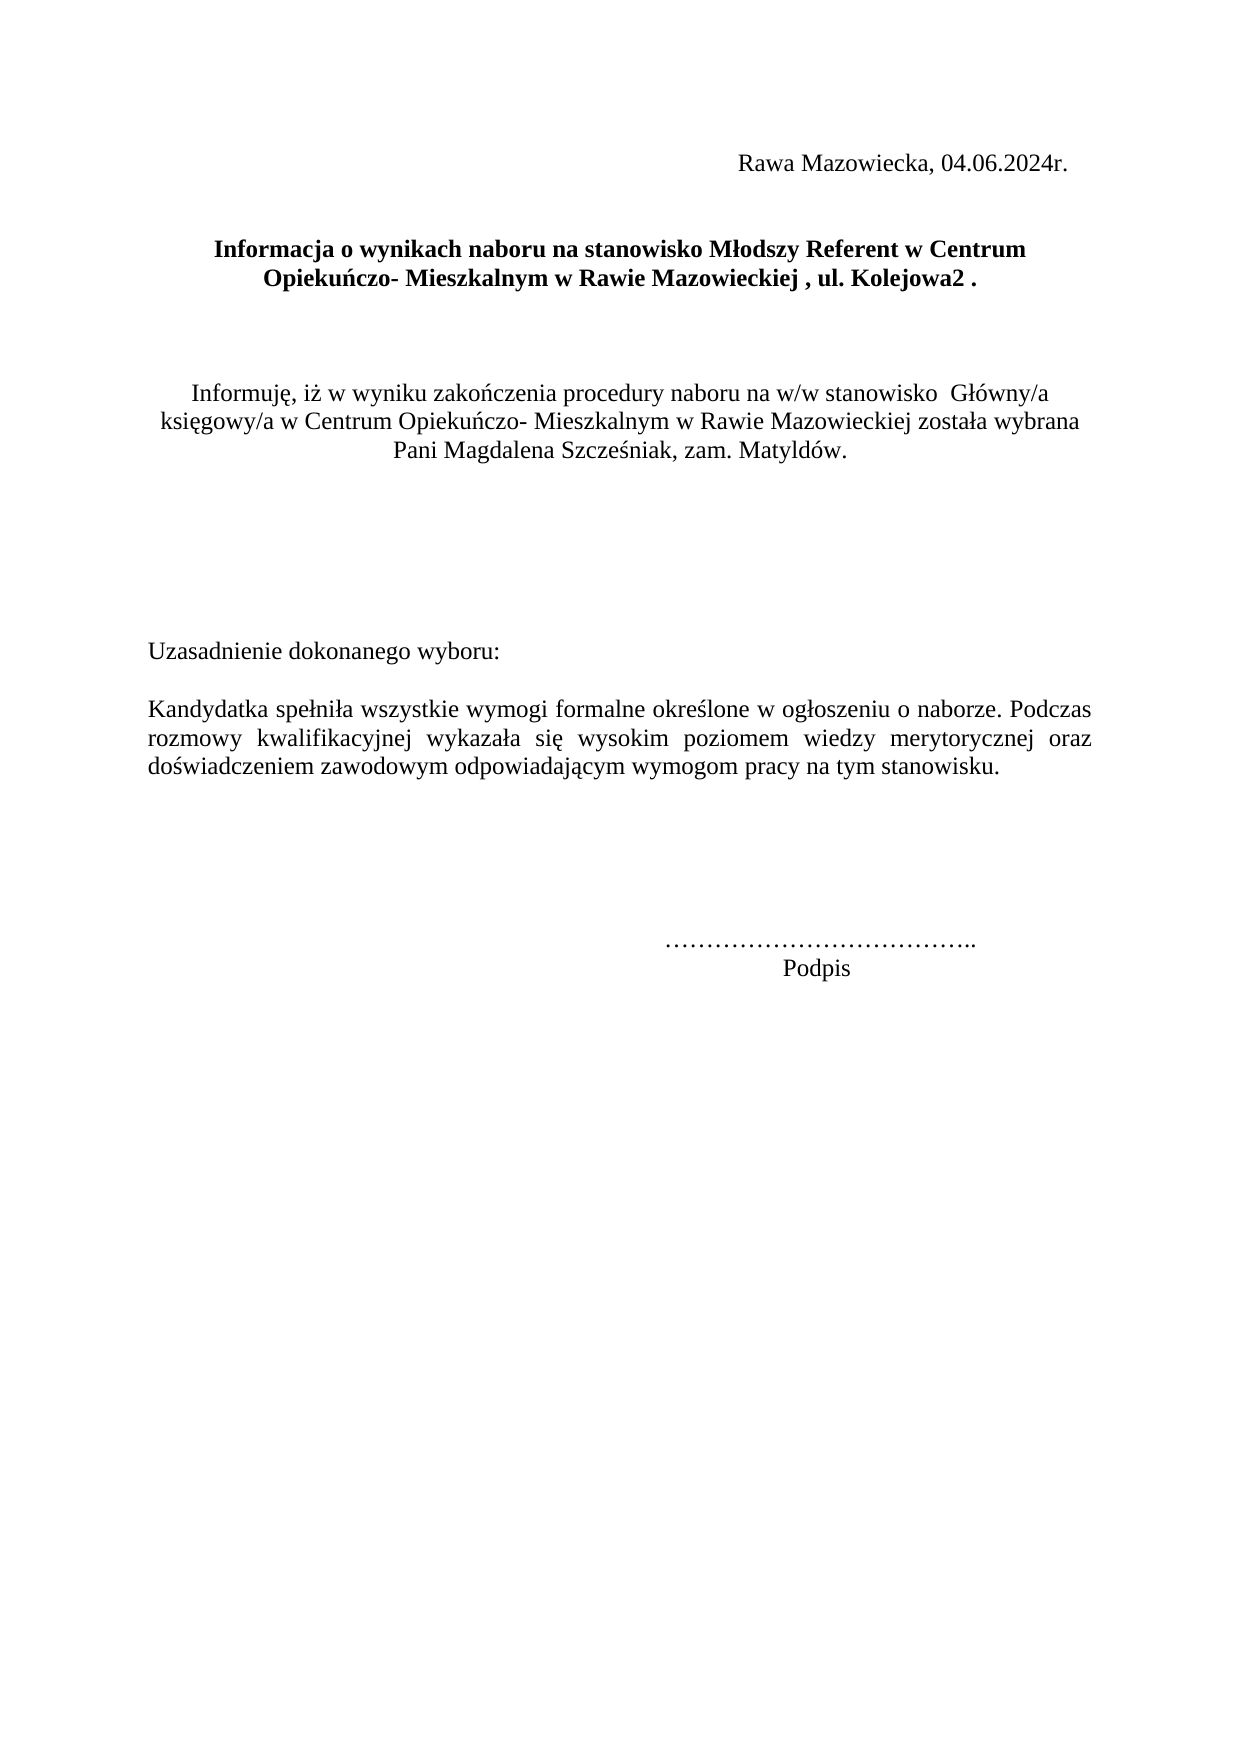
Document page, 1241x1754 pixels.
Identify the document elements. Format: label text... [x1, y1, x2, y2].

text Kandydatka spełniła wszystkie wymogi formalne określone w ogłoszeniu o naborze. Podczas rozmowy kwalifikacyjnej wykazała się wysokim poziomem wiedzy merytorycznej oraz doświadczeniem zawodowym odpowiadającym wymogom pracy na tym stanowisku. [148, 694, 1093, 780]
text Uzasadnienie dokonanego wyboru: [148, 636, 1093, 665]
text Informacja o wynikach naboru na stanowisko Młodszy Referent w Centrum Opiekuńczo- Mieszkalnym w Rawie Mazowieckiej , ul. Kolejowa2 . [148, 234, 1093, 291]
text Rawa Mazowiecka, 04.06.2024r. [664, 148, 1093, 176]
text ……………………………….. [148, 924, 1093, 953]
text Informuję, iż w wyniku zakończenia procedury naboru na w/w stanowisko Główny/a księgowy/a w Centrum Opiekuńczo- Mieszkalnym w Rawie Mazowieckiej została wybrana Pani Magdalena Szcześniak, zam. Matyldów. [148, 378, 1093, 464]
text Podpis [148, 953, 1093, 981]
